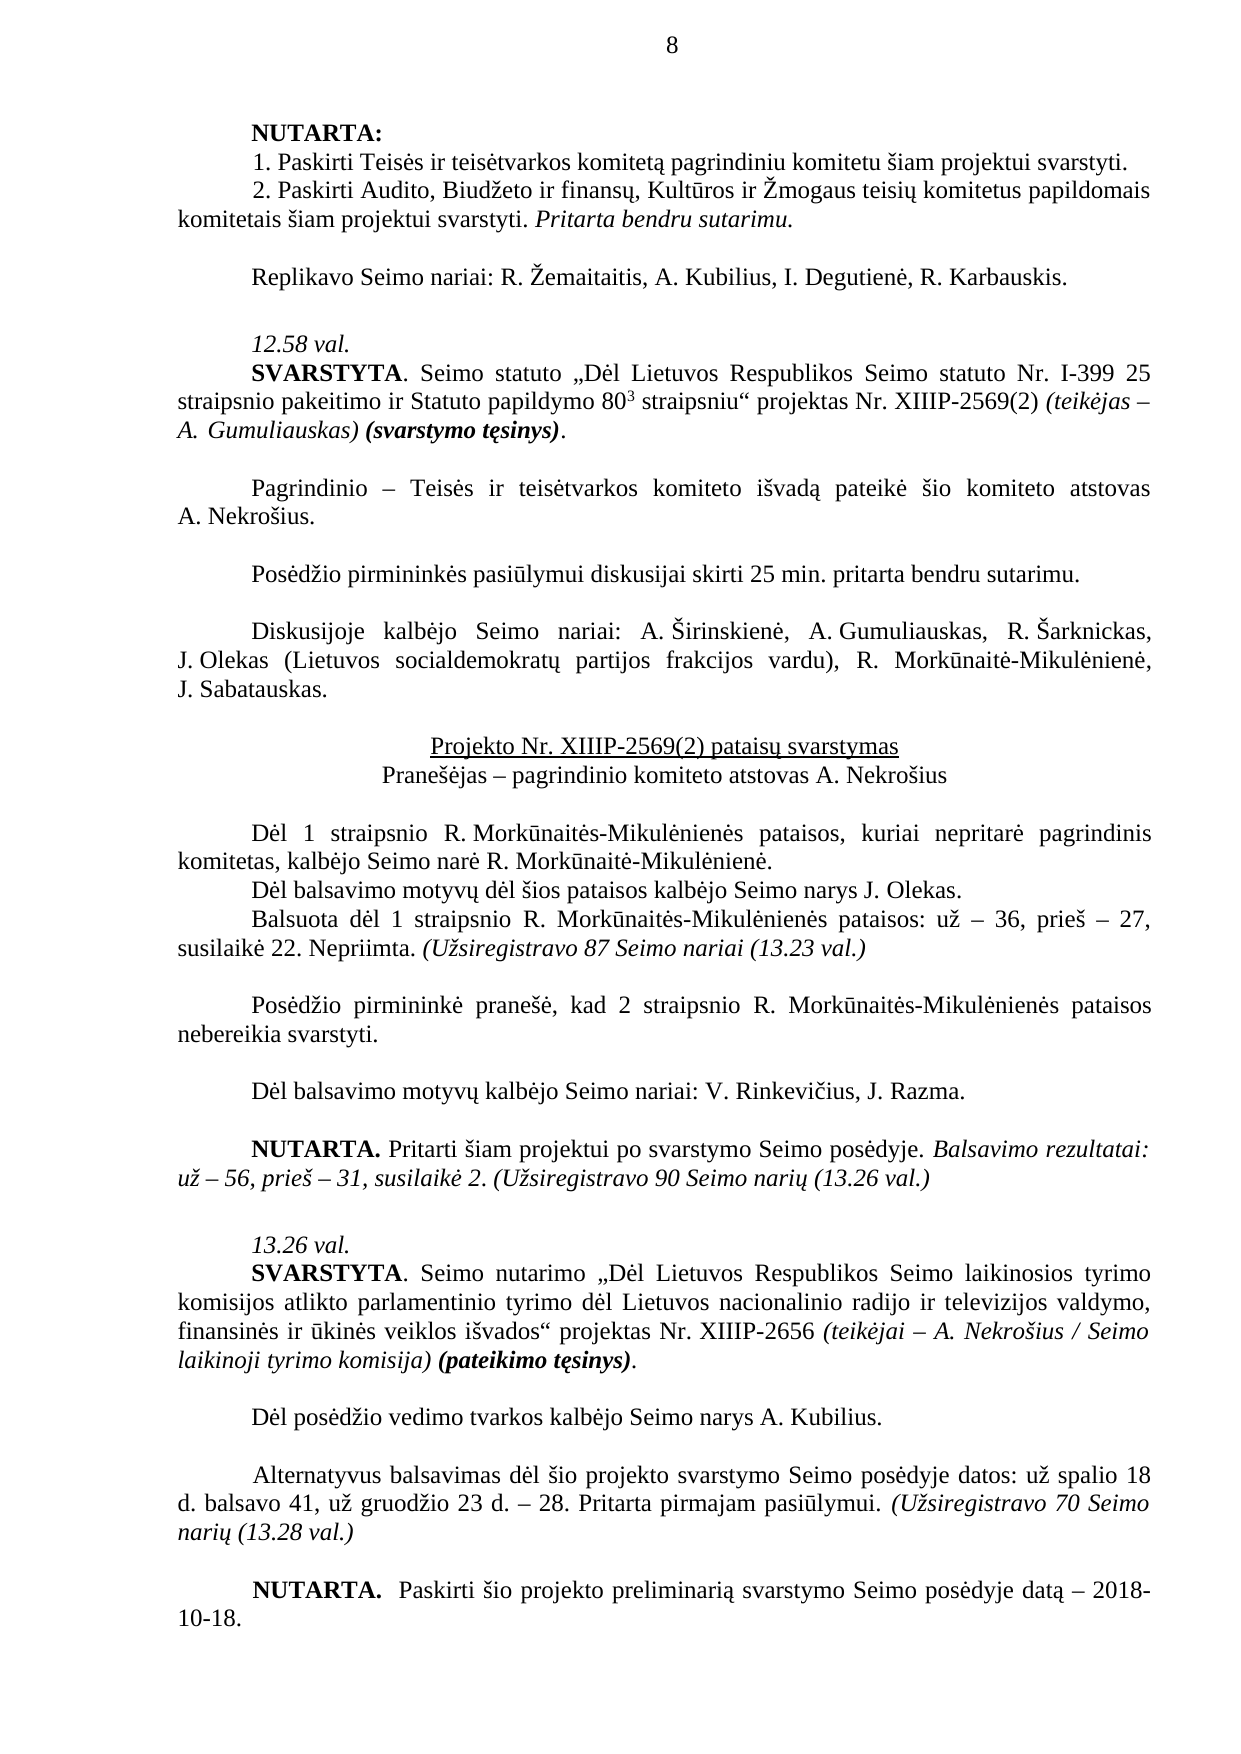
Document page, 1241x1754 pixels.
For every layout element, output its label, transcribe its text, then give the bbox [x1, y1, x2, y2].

text 1. Paskirti Teisės ir teisėtvarkos komitetą pagrindiniu komitetu šiam projektui svarstyti. [177, 147, 1152, 176]
text Alternatyvus balsavimas dėl šio projekto svarstymo Seimo posėdyje datos: už spalio 18 d. balsavo 41, už gruodžio 23 d. – 28. Pritarta pirmajam pasiūlymui. (Užsiregistravo 70 Seimo narių (13.28 val.) [177, 1460, 1152, 1546]
text Projekto Nr. XIIIP-2569(2) pataisų svarstymas [177, 731, 1152, 760]
text Replikavo Seimo nariai: R. Žemaitaitis, A. Kubilius, I. Degutienė, R. Karbauskis. [177, 262, 1152, 291]
text NUTARTA. Pritarti šiam projektui po svarstymo Seimo posėdyje. Balsavimo rezultatai: už – 56, prieš – 31, susilaikė 2. (Užsiregistravo 90 Seimo narių (13.26 val.) [177, 1134, 1152, 1191]
text Dėl posėdžio vedimo tvarkos kalbėjo Seimo narys A. Kubilius. [177, 1402, 1152, 1431]
text Dėl 1 straipsnio R. Morkūnaitės-Mikulėnienės pataisos, kuriai nepritarė pagrindinis komitetas, kalbėjo Seimo narė R. Morkūnaitė-Mikulėnienė. [177, 818, 1152, 875]
text Posėdžio pirmininkė pranešė, kad 2 straipsnio R. Morkūnaitės-Mikulėnienės pataisos nebereikia svarstyti. [177, 990, 1152, 1048]
text Dėl balsavimo motyvų dėl šios pataisos kalbėjo Seimo narys J. Olekas. [177, 875, 1152, 904]
text 2. Paskirti Audito, Biudžeto ir finansų, Kultūros ir Žmogaus teisių komitetus papildomais komitetais šiam projektui svarstyti. Pritarta bendru sutarimu. [177, 176, 1152, 233]
text Diskusijoje kalbėjo Seimo nariai: A. Širinskienė, A. Gumuliauskas, R. Šarknickas, J. Olekas (Lietuvos socialdemokratų partijos frakcijos vardu), R. Morkūnaitė-Mikulėnienė, J. Sabatauskas. [177, 616, 1152, 703]
text SVARSTYTA. Seimo statuto „Dėl Lietuvos Respublikos Seimo statuto Nr. I-399 25 straipsnio pakeitimo ir Statuto papildymo 803 straipsniu“ projektas Nr. XIIIP-2569(2) (teikėjas – A. Gumuliauskas) (svarstymo tęsinys). [177, 358, 1152, 444]
text Pagrindinio – Teisės ir teisėtvarkos komiteto išvadą pateikė šio komiteto atstovas A. Nekrošius. [177, 473, 1152, 530]
text Pranešėjas – pagrindinio komiteto atstovas A. Nekrošius [177, 760, 1152, 789]
text 12.58 val. [177, 329, 1152, 358]
text NUTARTA: [177, 118, 1152, 147]
text Dėl balsavimo motyvų kalbėjo Seimo nariai: V. Rinkevičius, J. Razma. [177, 1076, 1152, 1105]
text Balsuota dėl 1 straipsnio R. Morkūnaitės-Mikulėnienės pataisos: už – 36, prieš – 27, susilaikė 22. Nepriimta. (Užsiregistravo 87 Seimo nariai (13.23 val.) [177, 904, 1152, 961]
text SVARSTYTA. Seimo nutarimo „Dėl Lietuvos Respublikos Seimo laikinosios tyrimo komisijos atlikto parlamentinio tyrimo dėl Lietuvos nacionalinio radijo ir televizijos valdymo, finansinės ir ūkinės veiklos išvados“ projektas Nr. XIIIP-2656 (teikėjai – A. Nekrošius / Seimo laikinoji tyrimo komisija) (pateikimo tęsinys). [177, 1258, 1152, 1373]
text 13.26 val. [177, 1230, 1152, 1258]
text Posėdžio pirmininkės pasiūlymui diskusijai skirti 25 min. pritarta bendru sutarimu. [177, 559, 1152, 588]
text NUTARTA. Paskirti šio projekto preliminarią svarstymo Seimo posėdyje datą – 2018-10-18. [177, 1575, 1152, 1632]
